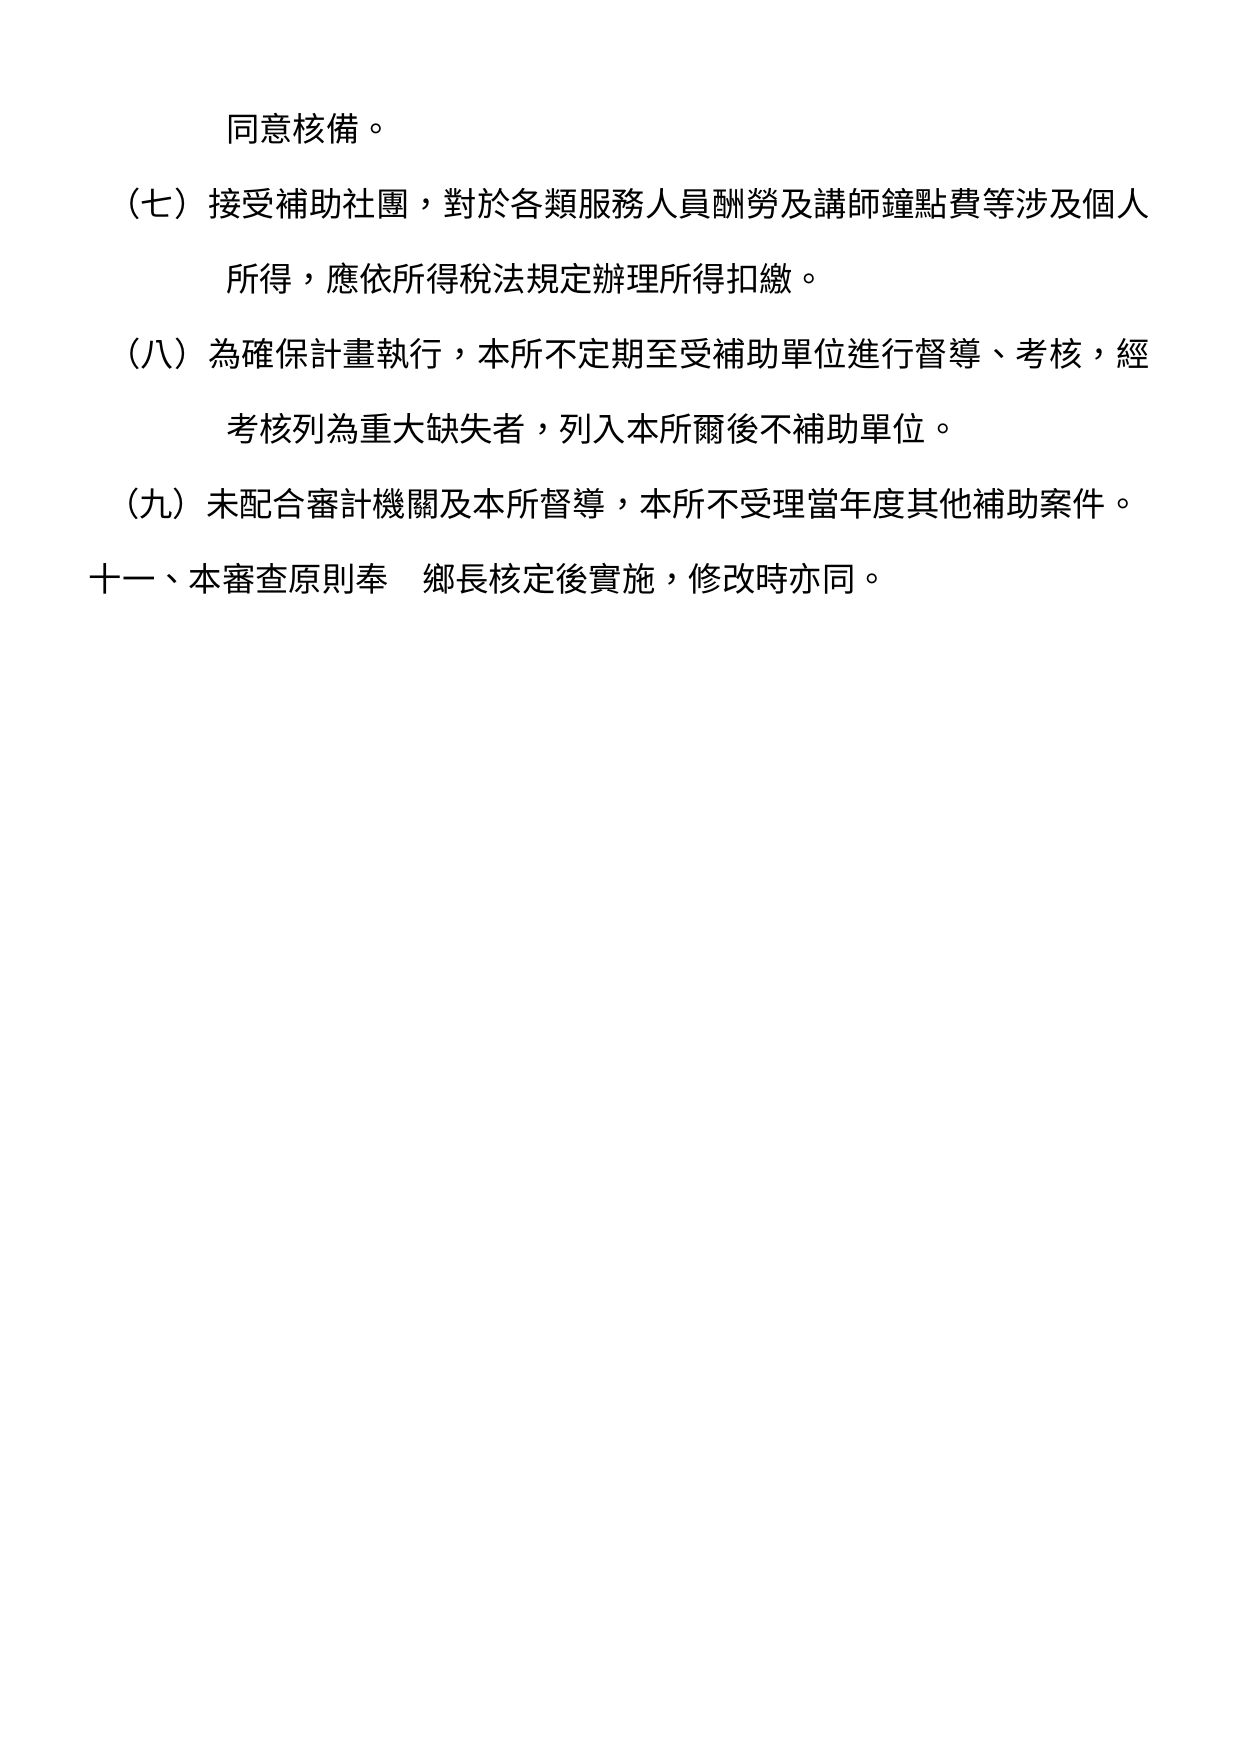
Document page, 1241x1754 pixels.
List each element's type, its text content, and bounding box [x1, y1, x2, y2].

text 同意核備。 [89, 89, 1152, 164]
text 十一、本審查原則奉 鄉長核定後實施，修改時亦同。 [89, 539, 1152, 614]
text （八）為確保計畫執行，本所不定期至受補助單位進行督導、考核，經考核列為重大缺失者，列入本所爾後不補助單位。 [89, 314, 1152, 464]
text （七）接受補助社團，對於各類服務人員酬勞及講師鐘點費等涉及個人所得，應依所得稅法規定辦理所得扣繳。 [89, 164, 1152, 314]
text （九）未配合審計機關及本所督導，本所不受理當年度其他補助案件。 [89, 464, 1152, 539]
